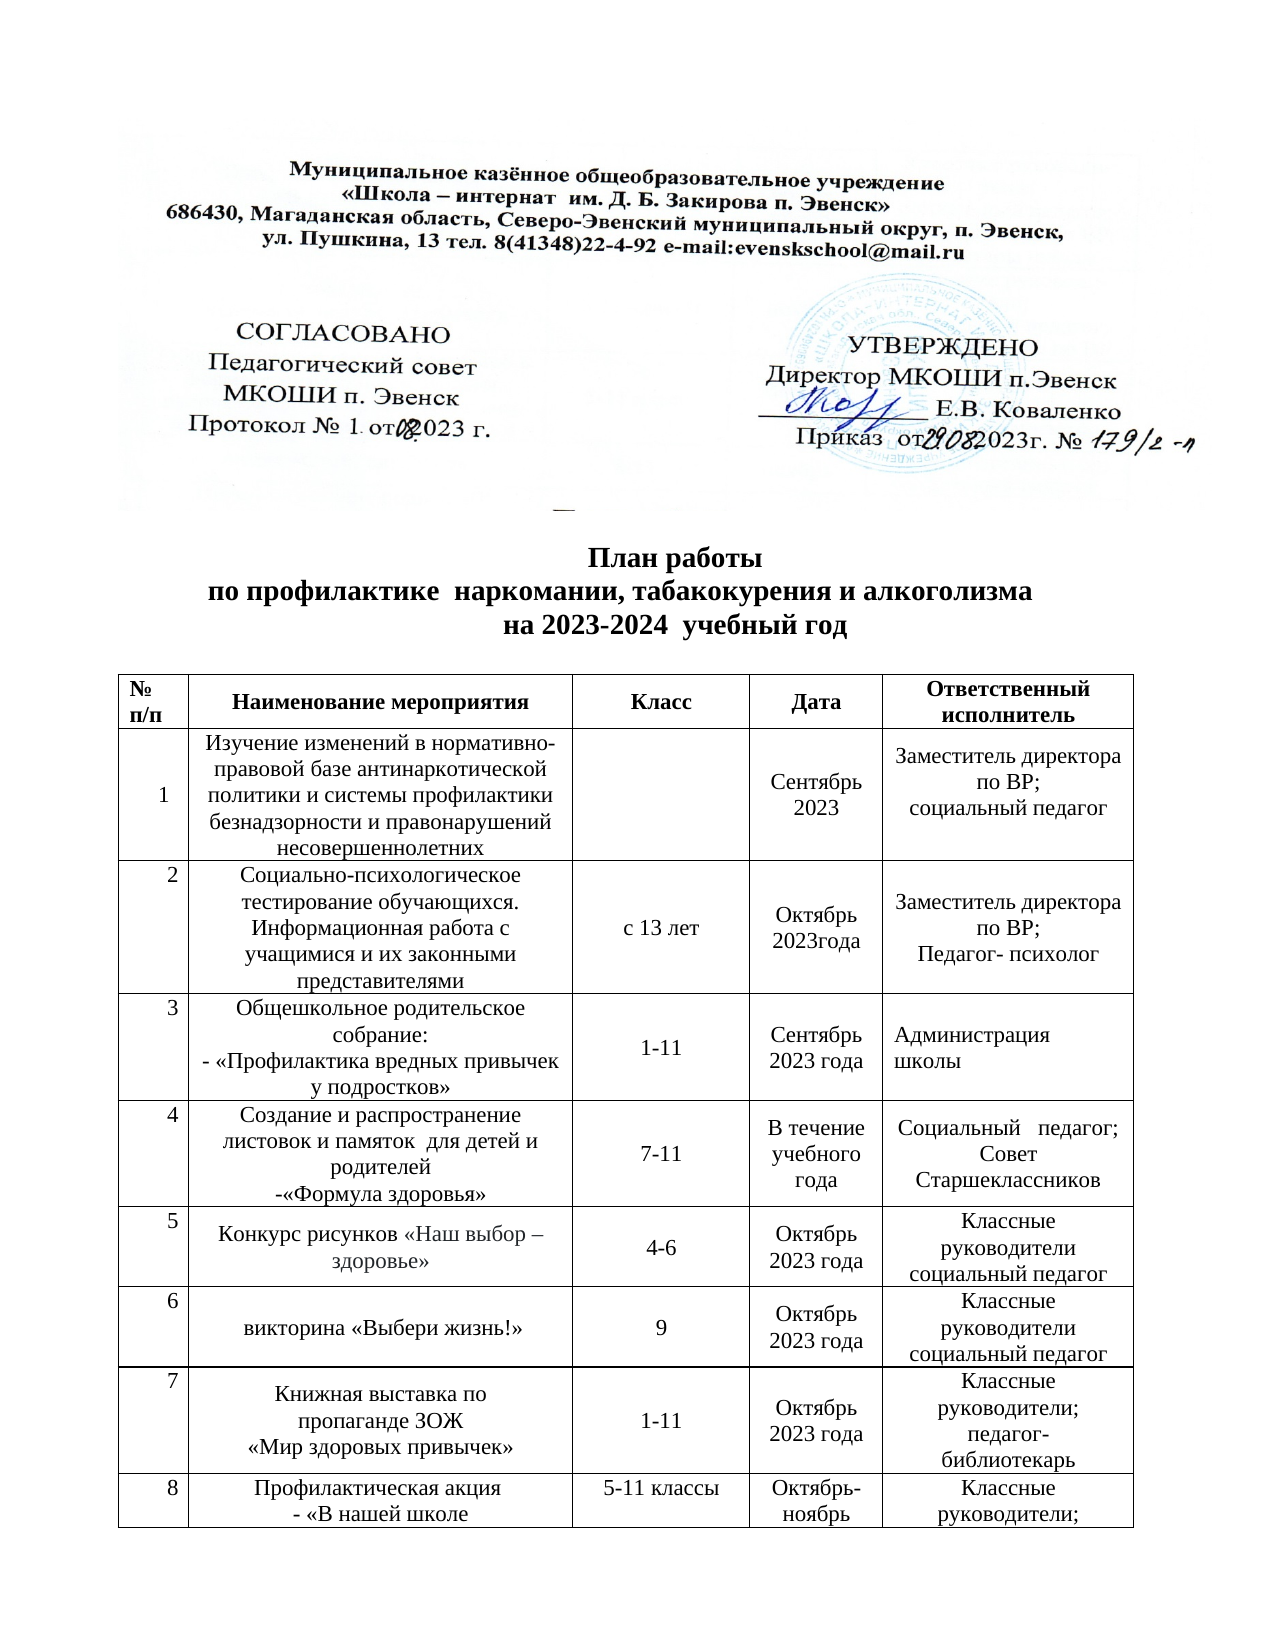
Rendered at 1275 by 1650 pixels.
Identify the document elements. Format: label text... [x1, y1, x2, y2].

table_cell Классные руководители; педагог- библиотекарь [883, 1368, 1133, 1473]
table_cell Сентябрь 2023 [750, 729, 882, 860]
table_cell Социальный педагог; Совет Старшеклассников [883, 1101, 1133, 1206]
table_cell Профилактическая акция - «В нашей школе [189, 1474, 572, 1527]
table_cell 3 [119, 994, 188, 1100]
table_cell 5-11 классы [573, 1474, 749, 1527]
table_cell Классные руководители; [883, 1474, 1133, 1527]
table_cell Заместитель директора по ВР; социальный педагог [883, 729, 1133, 860]
table_cell 1-11 [573, 1368, 749, 1473]
table_cell Октябрь 2023 года [750, 1207, 882, 1286]
table_cell Октябрь 2023года [750, 861, 882, 993]
table_cell 4-6 [573, 1207, 749, 1286]
table_cell 4 [119, 1101, 188, 1206]
table_cell 9 [573, 1287, 749, 1366]
table_cell 1 [119, 729, 188, 860]
table_cell Классные руководители социальный педагог [883, 1207, 1133, 1286]
table_cell Социально-психологическое тестирование обучающихся. Информационная работа с учащимися и их законными представителями [189, 861, 572, 993]
table_cell Изучение изменений в нормативно-правовой базе антинаркотической политики и системы профилактики безнадзорности и правонарушений несовершеннолетних [189, 729, 572, 860]
table_cell Создание и распространение листовок и памяток для детей и родителей -«Формула здоровья» [189, 1101, 572, 1206]
table_cell 8 [119, 1474, 188, 1527]
table_header Ответственный исполнитель [883, 675, 1133, 728]
table_cell 7-11 [573, 1101, 749, 1206]
table_cell 5 [119, 1207, 188, 1286]
table_cell Октябрь-ноябрь [750, 1474, 882, 1527]
table_cell Общешкольное родительское собрание: - «Профилактика вредных привычек у подростков» [189, 994, 572, 1100]
table_cell 7 [119, 1368, 188, 1473]
table_cell Администрация школы [883, 994, 1133, 1100]
table_cell [573, 729, 749, 860]
table_cell 6 [119, 1287, 188, 1366]
text по профилактике наркомании, табакокурения и алкоголизма [193, 573, 1157, 607]
table_header Наименование мероприятия [189, 675, 572, 728]
table_cell 1-11 [573, 994, 749, 1100]
table_cell с 13 лет [573, 861, 749, 993]
table_header Дата [750, 675, 882, 728]
table_header № п/п [119, 675, 188, 728]
table_cell Октябрь 2023 года [750, 1368, 882, 1473]
table_cell В течение учебного года [750, 1101, 882, 1206]
text на 2023-2024 учебный год [193, 607, 1157, 640]
table_cell Сентябрь 2023 года [750, 994, 882, 1100]
table_header Класс [573, 675, 749, 728]
table_cell Конкурс рисунков «Наш выбор – здоровье» [189, 1207, 572, 1286]
table_cell 2 [119, 861, 188, 993]
table_cell Книжная выставка по пропаганде ЗОЖ «Мир здоровых привычек» [189, 1368, 572, 1473]
table_cell Классные руководители социальный педагог [883, 1287, 1133, 1366]
table_cell Заместитель директора по ВР; Педагог- психолог [883, 861, 1133, 993]
text План работы [193, 540, 1157, 573]
table_cell Октябрь 2023 года [750, 1287, 882, 1366]
table_cell викторина «Выбери жизнь!» [189, 1287, 572, 1366]
